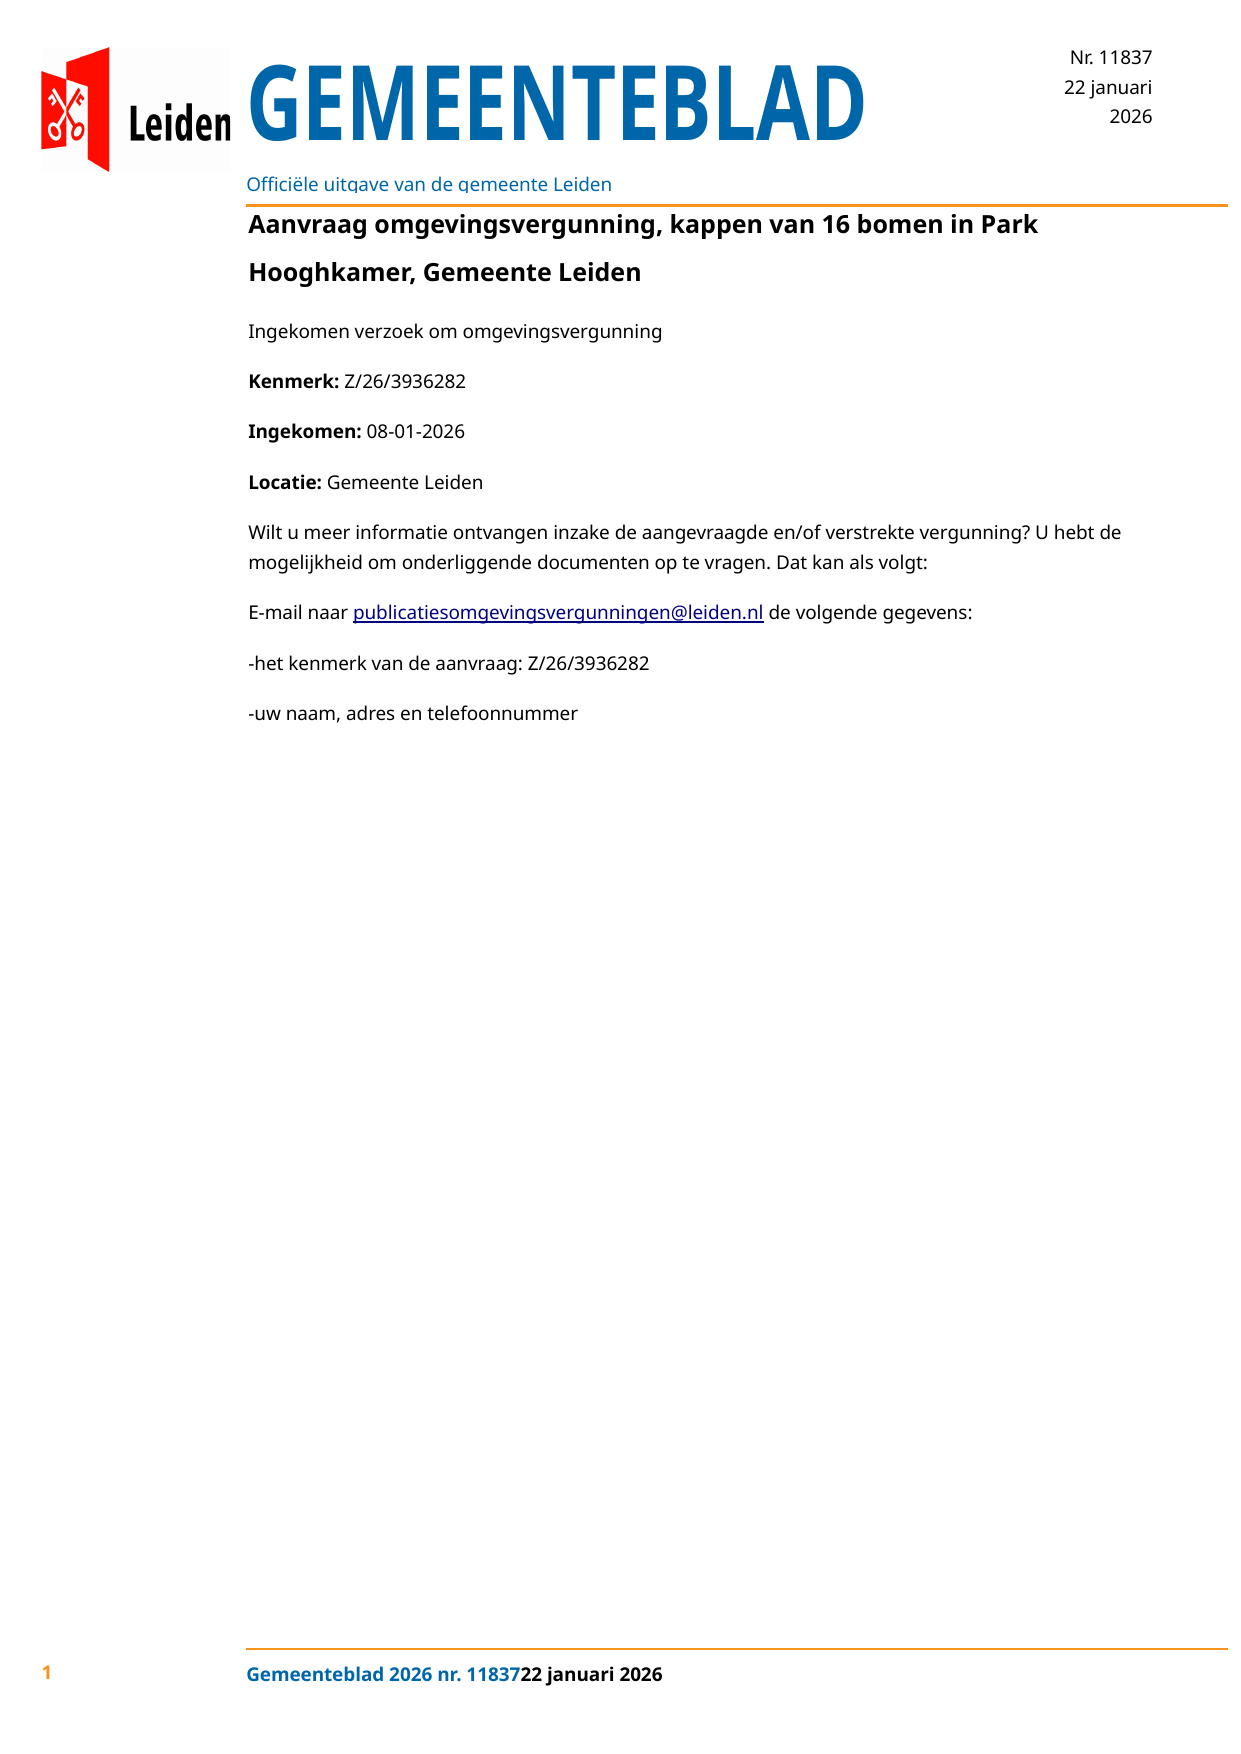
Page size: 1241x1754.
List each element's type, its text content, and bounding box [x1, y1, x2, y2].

text Wilt u meer informatie ontvangen inzake de aangevraagde en/of verstrekte vergunning? U hebt de mogelijkheid om onderliggende documenten op te vragen. Dat kan als volgt: [248, 519, 1152, 575]
text Ingekomen verzoek om omgevingsvergunning [248, 318, 1152, 344]
text -het kenmerk van de aanvraag: Z/26/3936282 [248, 650, 1152, 676]
picture [41, 47, 231, 172]
text Locatie: Gemeente Leiden [248, 469, 1152, 495]
text Ingekomen: 08-01-2026 [248, 419, 1152, 444]
text Kenmerk: Z/26/3936282 [248, 368, 1152, 394]
text -uw naam, adres en telefoonnummer [248, 700, 1152, 726]
text E-mail naar publicatiesomgevingsvergunningen@leiden.nl de volgende gegevens: [248, 599, 1152, 625]
text Aanvraag omgevingsvergunning, kappen van 16 bomen in Park Hooghkamer, Gemeente Leiden [248, 207, 1152, 288]
